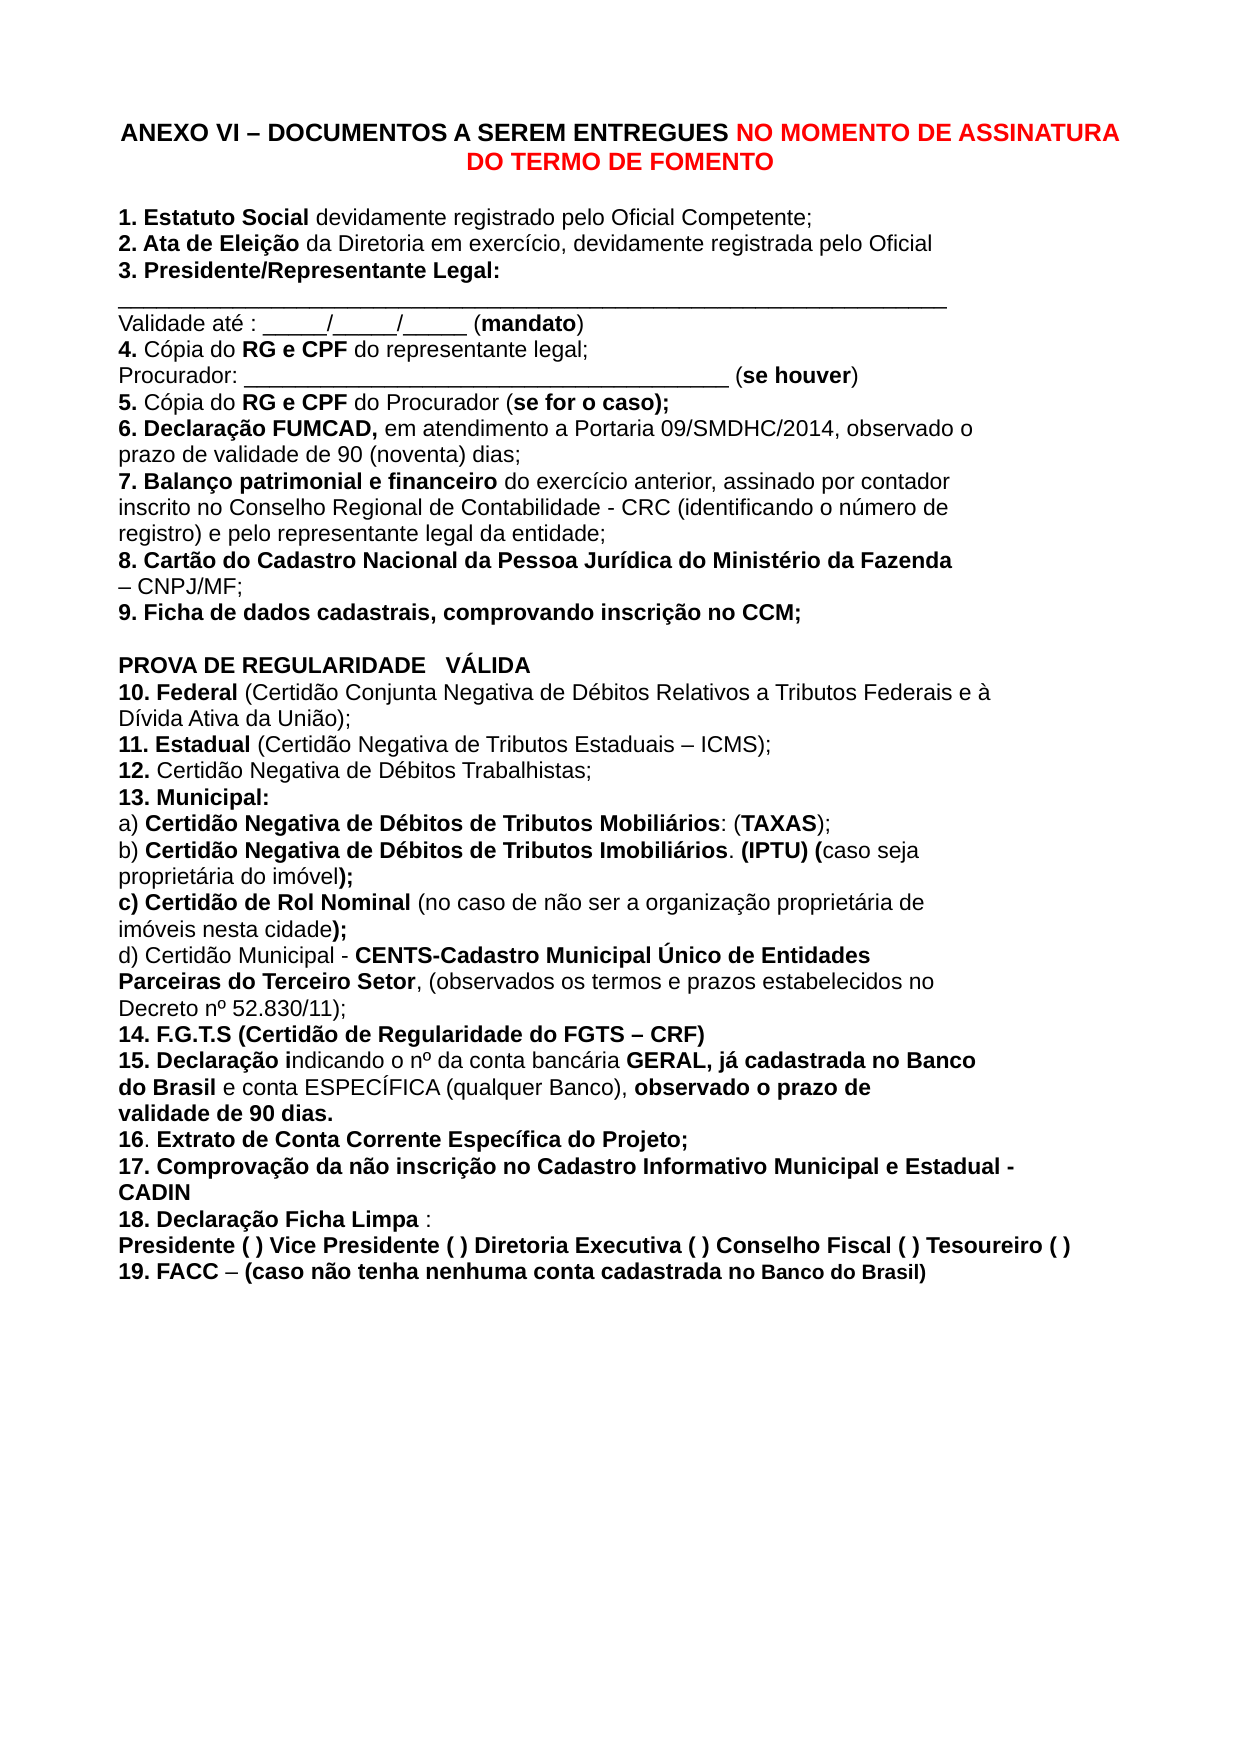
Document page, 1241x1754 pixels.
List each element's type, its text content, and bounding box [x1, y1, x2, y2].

text 4. Cópia do RG e CPF do representante legal; [118, 336, 1122, 362]
text ANEXO VI – DOCUMENTOS A SEREM ENTREGUES NO MOMENTO DE ASSINATURA DO TERMO DE FOMENTO [118, 118, 1122, 176]
text Parceiras do Terceiro Setor, (observados os termos e prazos estabelecidos no [118, 968, 1122, 995]
text 7. Balanço patrimonial e financeiro do exercício anterior, assinado por contador [118, 468, 1122, 494]
text PROVA DE REGULARIDADE VÁLIDA [118, 652, 1122, 678]
text CADIN [118, 1179, 1122, 1206]
text validade de 90 dias. [118, 1100, 1122, 1126]
text 3. Presidente/Representante Legal: [118, 257, 1122, 283]
text 5. Cópia do RG e CPF do Procurador (se for o caso); [118, 388, 1122, 415]
text do Brasil e conta ESPECÍFICA (qualquer Banco), observado o prazo de [118, 1074, 1122, 1100]
text 6. Declaração FUMCAD, em atendimento a Portaria 09/SMDHC/2014, observado o [118, 415, 1122, 441]
text – CNPJ/MF; [118, 573, 1122, 599]
text 18. Declaração Ficha Limpa : [118, 1206, 1122, 1232]
text 2. Ata de Eleição da Diretoria em exercício, devidamente registrada pelo Oficial [118, 230, 1122, 257]
text Dívida Ativa da União); [118, 705, 1122, 731]
text 19. FACC – (caso não tenha nenhuma conta cadastrada no Banco do Brasil) [118, 1258, 1122, 1284]
text Procurador: ______________________________________ (se houver) [118, 362, 1122, 388]
text inscrito no Conselho Regional de Contabilidade - CRC (identificando o número de [118, 494, 1122, 520]
text 1. Estatuto Social devidamente registrado pelo Oficial Competente; [118, 204, 1122, 230]
text 15. Declaração indicando o nº da conta bancária GERAL, já cadastrada no Banco [118, 1047, 1122, 1074]
text Presidente ( ) Vice Presidente ( ) Diretoria Executiva ( ) Conselho Fiscal ( ) Tesoureiro ( ) [118, 1232, 1122, 1258]
text 11. Estadual (Certidão Negativa de Tributos Estaduais – ICMS); [118, 731, 1122, 757]
text 14. F.G.T.S (Certidão de Regularidade do FGTS – CRF) [118, 1021, 1122, 1047]
text prazo de validade de 90 (noventa) dias; [118, 441, 1122, 468]
text c) Certidão de Rol Nominal (no caso de não ser a organização proprietária de [118, 889, 1122, 916]
text imóveis nesta cidade); [118, 916, 1122, 942]
text 10. Federal (Certidão Conjunta Negativa de Débitos Relativos a Tributos Federais e à [118, 678, 1122, 705]
text b) Certidão Negativa de Débitos de Tributos Imobiliários. (IPTU) (caso seja [118, 837, 1122, 863]
text a) Certidão Negativa de Débitos de Tributos Mobiliários: (TAXAS); [118, 810, 1122, 837]
text proprietária do imóvel); [118, 863, 1122, 889]
text d) Certidão Municipal - CENTS-Cadastro Municipal Único de Entidades [118, 942, 1122, 968]
text Decreto nº 52.830/11); [118, 995, 1122, 1021]
text _________________________________________________________________ [118, 283, 1122, 309]
text 13. Municipal: [118, 784, 1122, 810]
text 16. Extrato de Conta Corrente Específica do Projeto; [118, 1126, 1122, 1153]
text 17. Comprovação da não inscrição no Cadastro Informativo Municipal e Estadual - [118, 1153, 1122, 1179]
text 9. Ficha de dados cadastrais, comprovando inscrição no CCM; [118, 599, 1122, 626]
text 12. Certidão Negativa de Débitos Trabalhistas; [118, 757, 1122, 784]
text registro) e pelo representante legal da entidade; [118, 520, 1122, 547]
text Validade até : _____/_____/_____ (mandato) [118, 309, 1122, 336]
text 8. Cartão do Cadastro Nacional da Pessoa Jurídica do Ministério da Fazenda [118, 547, 1122, 573]
